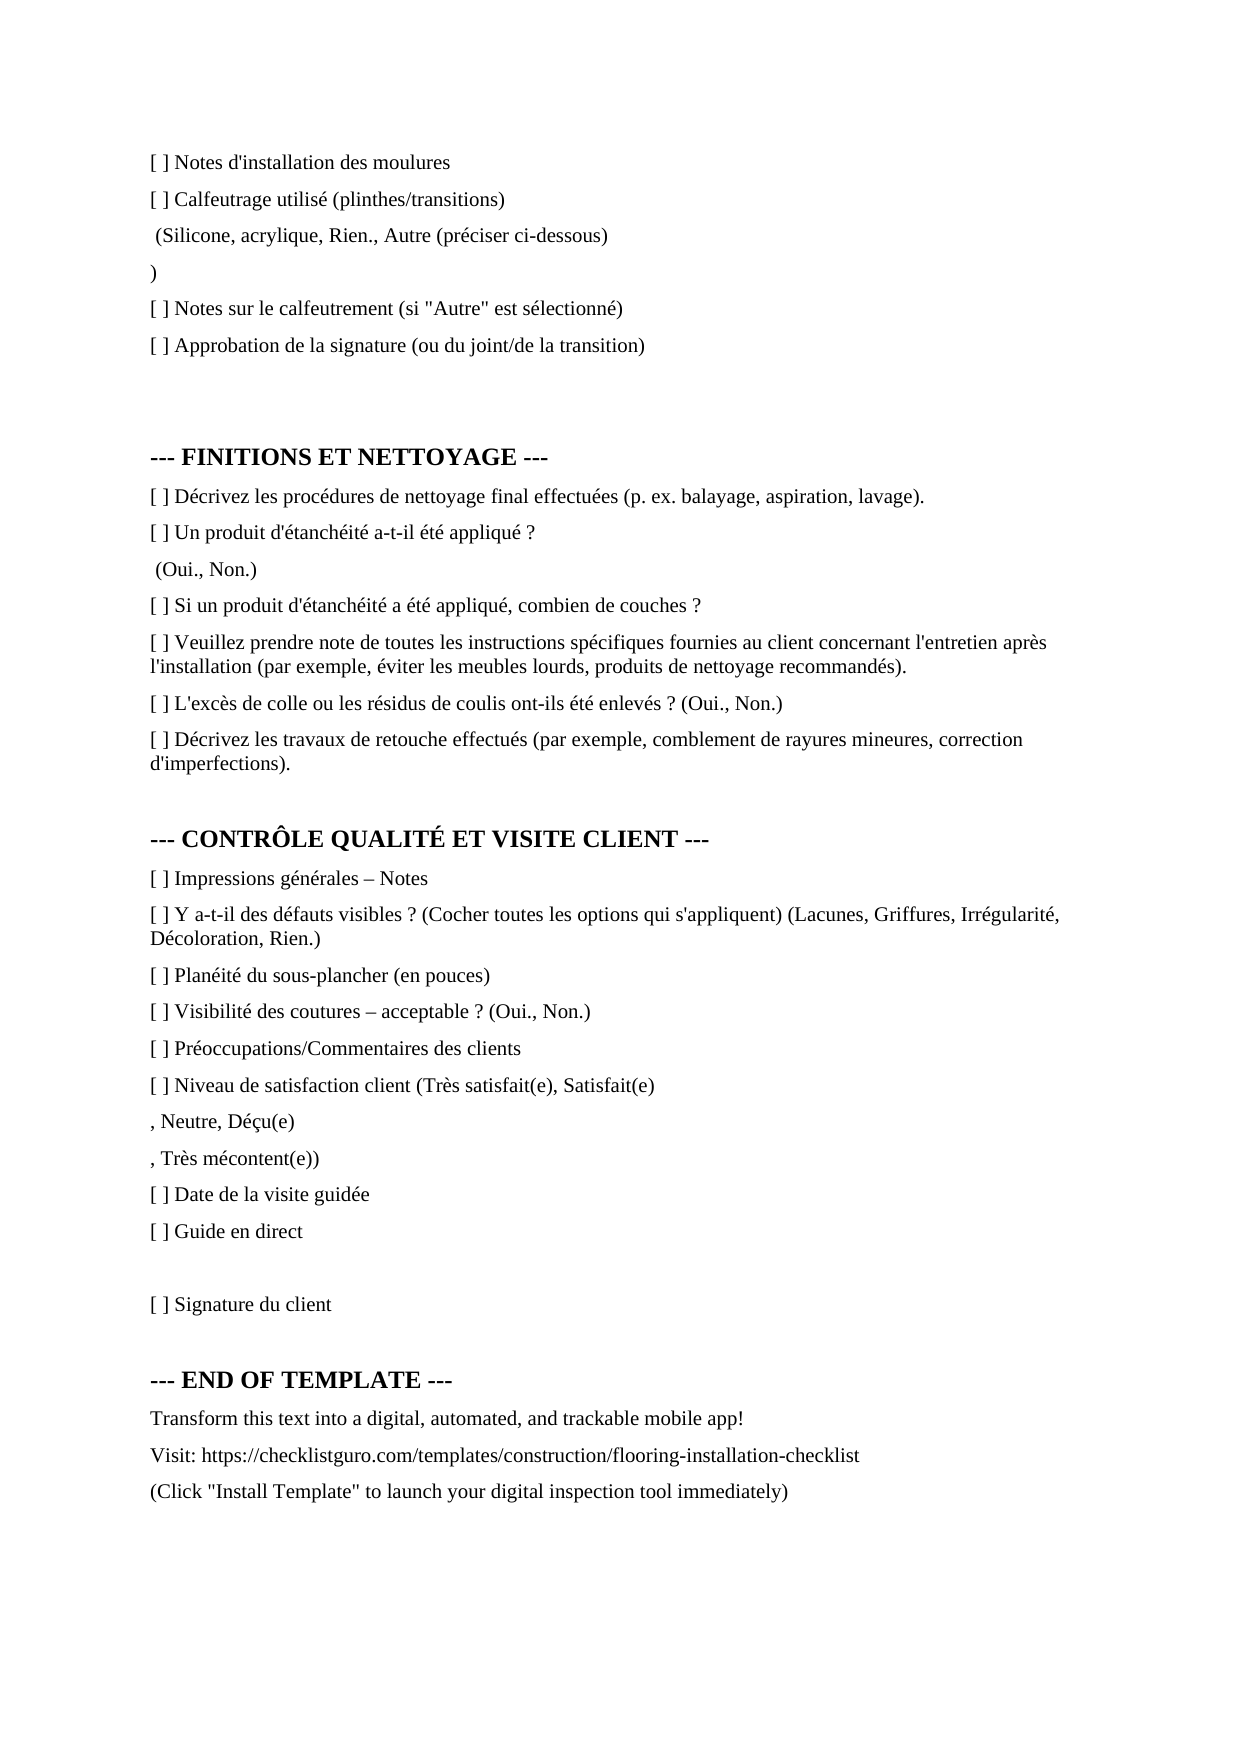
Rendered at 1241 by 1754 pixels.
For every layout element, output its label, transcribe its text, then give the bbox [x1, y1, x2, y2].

text [ ] Signature du client [150, 1292, 1090, 1316]
text (Silicone, acrylique, Rien., Autre (préciser ci-dessous) [150, 223, 1090, 247]
text [ ] Y a-t-il des défauts visibles ? (Cocher toutes les options qui s'appliquent) (Lacunes, Griffures, Irrégularité, Décoloration, Rien.) [150, 902, 1090, 950]
text [ ] Un produit d'étanchéité a-t-il été appliqué ? [150, 520, 1090, 544]
text [ ] Niveau de satisfaction client (Très satisfait(e), Satisfait(e) [150, 1072, 1090, 1097]
text Transform this text into a digital, automated, and trackable mobile app! [150, 1406, 1090, 1430]
text , Très mécontent(e)) [150, 1146, 1090, 1170]
text --- END OF TEMPLATE --- [150, 1365, 1090, 1394]
text [ ] L'excès de colle ou les résidus de coulis ont-ils été enlevés ? (Oui., Non.) [150, 691, 1090, 715]
text --- FINITIONS ET NETTOYAGE --- [150, 442, 1090, 471]
text [ ] Calfeutrage utilisé (plinthes/transitions) [150, 187, 1090, 211]
text (Oui., Non.) [150, 557, 1090, 581]
text ) [150, 260, 1090, 284]
text (Click "Install Template" to launch your digital inspection tool immediately) [150, 1479, 1090, 1503]
text [ ] Visibilité des coutures – acceptable ? (Oui., Non.) [150, 999, 1090, 1023]
text [ ] Notes sur le calfeutrement (si "Autre" est sélectionné) [150, 296, 1090, 320]
text [ ] Approbation de la signature (ou du joint/de la transition) [150, 333, 1090, 357]
text , Neutre, Déçu(e) [150, 1109, 1090, 1133]
text [ ] Si un produit d'étanchéité a été appliqué, combien de couches ? [150, 593, 1090, 617]
text [ ] Impressions générales – Notes [150, 866, 1090, 890]
text [ ] Décrivez les procédures de nettoyage final effectuées (p. ex. balayage, aspiration, lavage). [150, 484, 1090, 508]
text [ ] Notes d'installation des moulures [150, 150, 1090, 174]
text Visit: https://checklistguro.com/templates/construction/flooring-installation-checklist [150, 1443, 1090, 1467]
text [ ] Date de la visite guidée [150, 1182, 1090, 1206]
text [ ] Guide en direct [150, 1219, 1090, 1243]
text [ ] Préoccupations/Commentaires des clients [150, 1036, 1090, 1060]
text [ ] Décrivez les travaux de retouche effectués (par exemple, comblement de rayures mineures, correction d'imperfections). [150, 727, 1090, 775]
text --- CONTRÔLE QUALITÉ ET VISITE CLIENT --- [150, 824, 1090, 853]
text [ ] Planéité du sous-plancher (en pouces) [150, 963, 1090, 987]
text [ ] Veuillez prendre note de toutes les instructions spécifiques fournies au client concernant l'entretien après l'installation (par exemple, éviter les meubles lourds, produits de nettoyage recommandés). [150, 630, 1090, 678]
